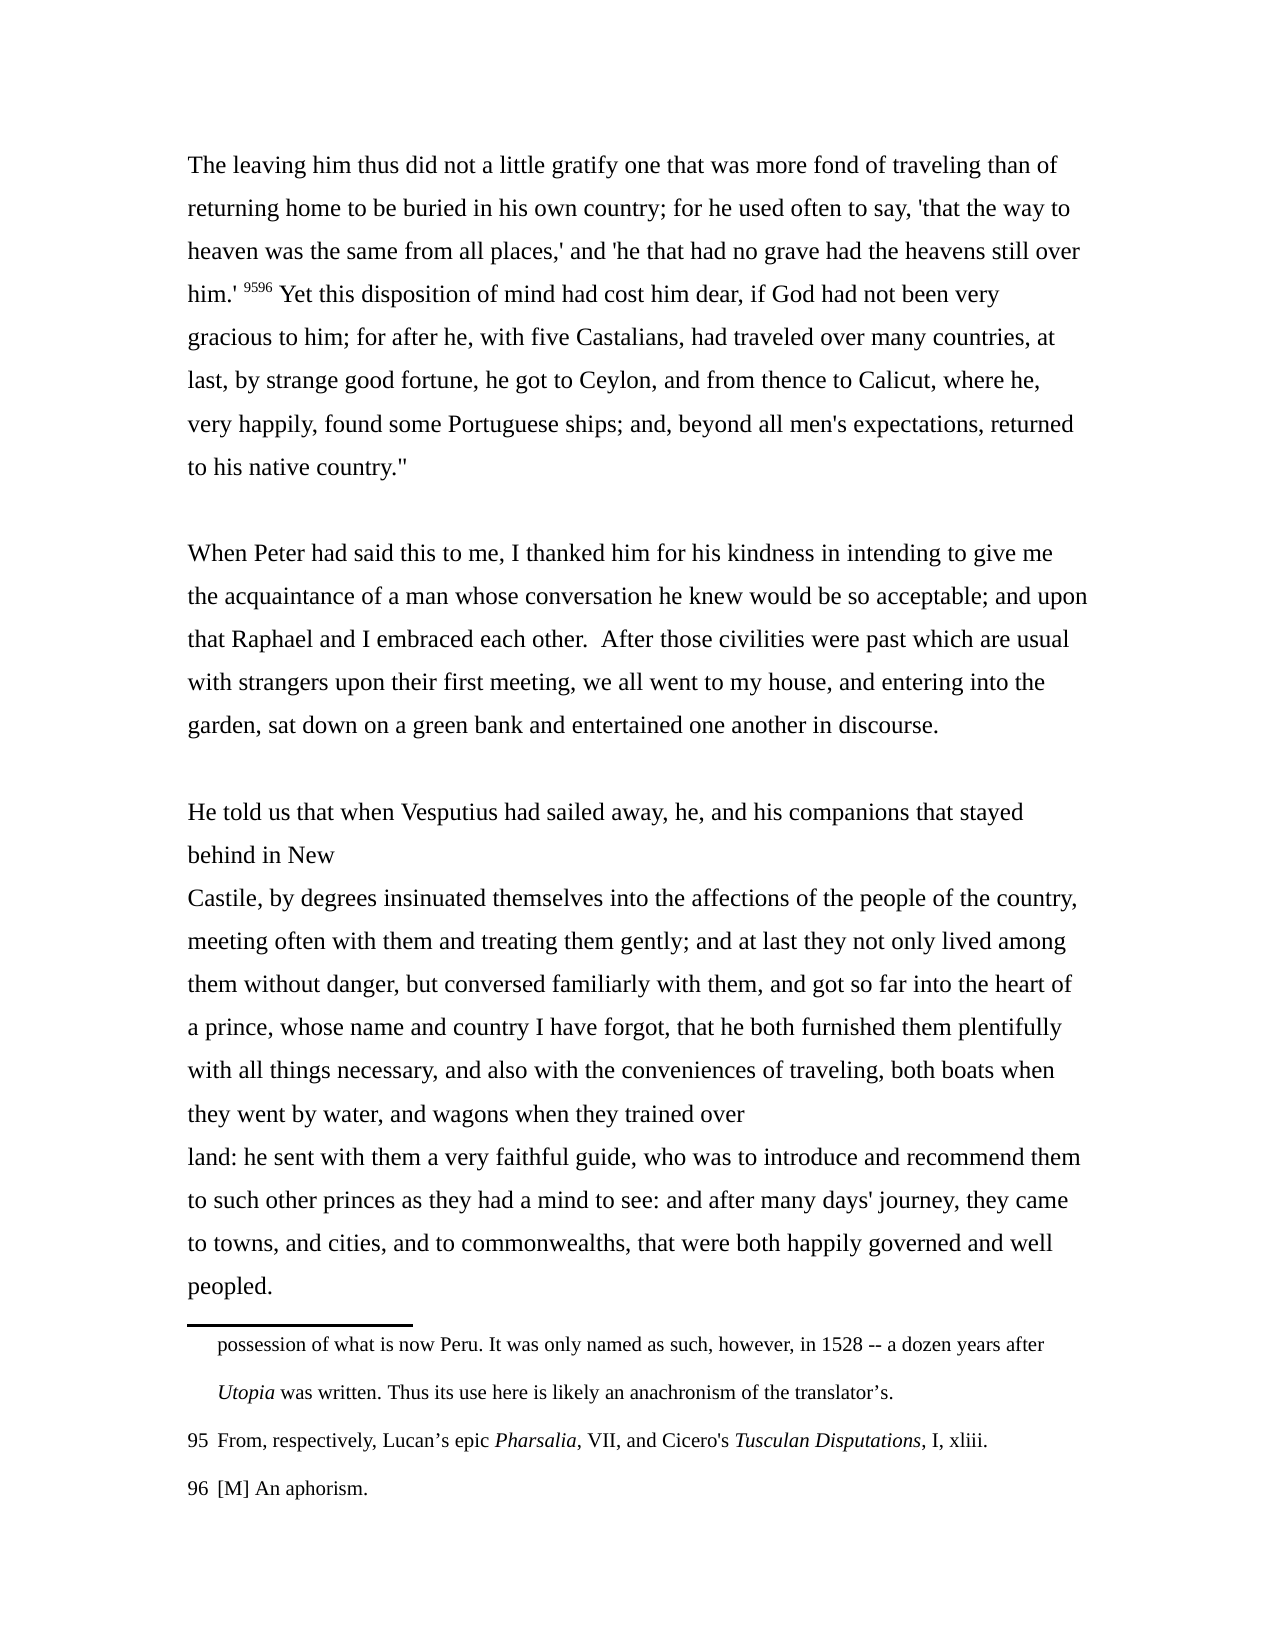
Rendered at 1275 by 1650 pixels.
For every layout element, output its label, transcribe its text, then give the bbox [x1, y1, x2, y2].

text [M] An aphorism. [187, 1476, 1087, 1500]
text He told us that when Vesputius had sailed away, he, and his companions that stayed behind in New [187, 797, 1087, 869]
text From, respectively, Lucan’s epic Pharsalia, VII, and Cicero's Tusculan Disputations, I, xliii. [187, 1428, 1087, 1452]
text Castile, by degrees insinuated themselves into the affections of the people of the country, meeting often with them and treating them gently; and at last they not only lived among them without danger, but conversed familiarly with them, and got so far into the heart of a prince, whose name and country I have forgot, that he both furnished them plentifully with all things necessary, and also with the conveniences of traveling, both boats when they went by water, and wagons when they trained over [187, 883, 1087, 1127]
text brothers, ran the same hazard as Americus Vesputius, and bore a share in three of his four voyages that are now published; only he did not return with him in his last, but obtained leave of him, almost by force, that he might be one of those twenty-four who were left at the farthest place at which they touched in their last voyage to New Castile. The leaving him thus did not a little gratify one that was more fond of traveling than of returning home to be buried in his own country; for he used often to say, 'that the way to heaven was the same from all places,' and 'he that had no grave had the heavens still over him.' Yet this disposition of mind had cost him dear, if God had not been very gracious to him; for after he, with five Castalians, had traveled over many countries, at last, by strange good fortune, he got to Ceylon, and from thence to Calicut, where he, very happily, found some Portuguese ships; and, beyond all men's expectations, returned to his native country." [187, 150, 1087, 481]
text land: he sent with them a very faithful guide, who was to introduce and recommend them to such other princes as they had a mind to see: and after many days' journey, they came to towns, and cities, and to commonwealths, that were both happily governed and well peopled. [187, 1142, 1087, 1300]
text possession of what is now Peru. It was only named as such, however, in 1528 -- a dozen years after Utopia was written. Thus its use here is likely an anachronism of the translator’s. [187, 1332, 1087, 1404]
text When Peter had said this to me, I thanked him for his kindness in intending to give me the acquaintance of a man whose conversation he knew would be so acceptable; and upon that Raphael and I embraced each other. After those civilities were past which are usual with strangers upon their first meeting, we all went to my house, and entering into the garden, sat down on a green bank and entertained one another in discourse. [187, 538, 1087, 739]
